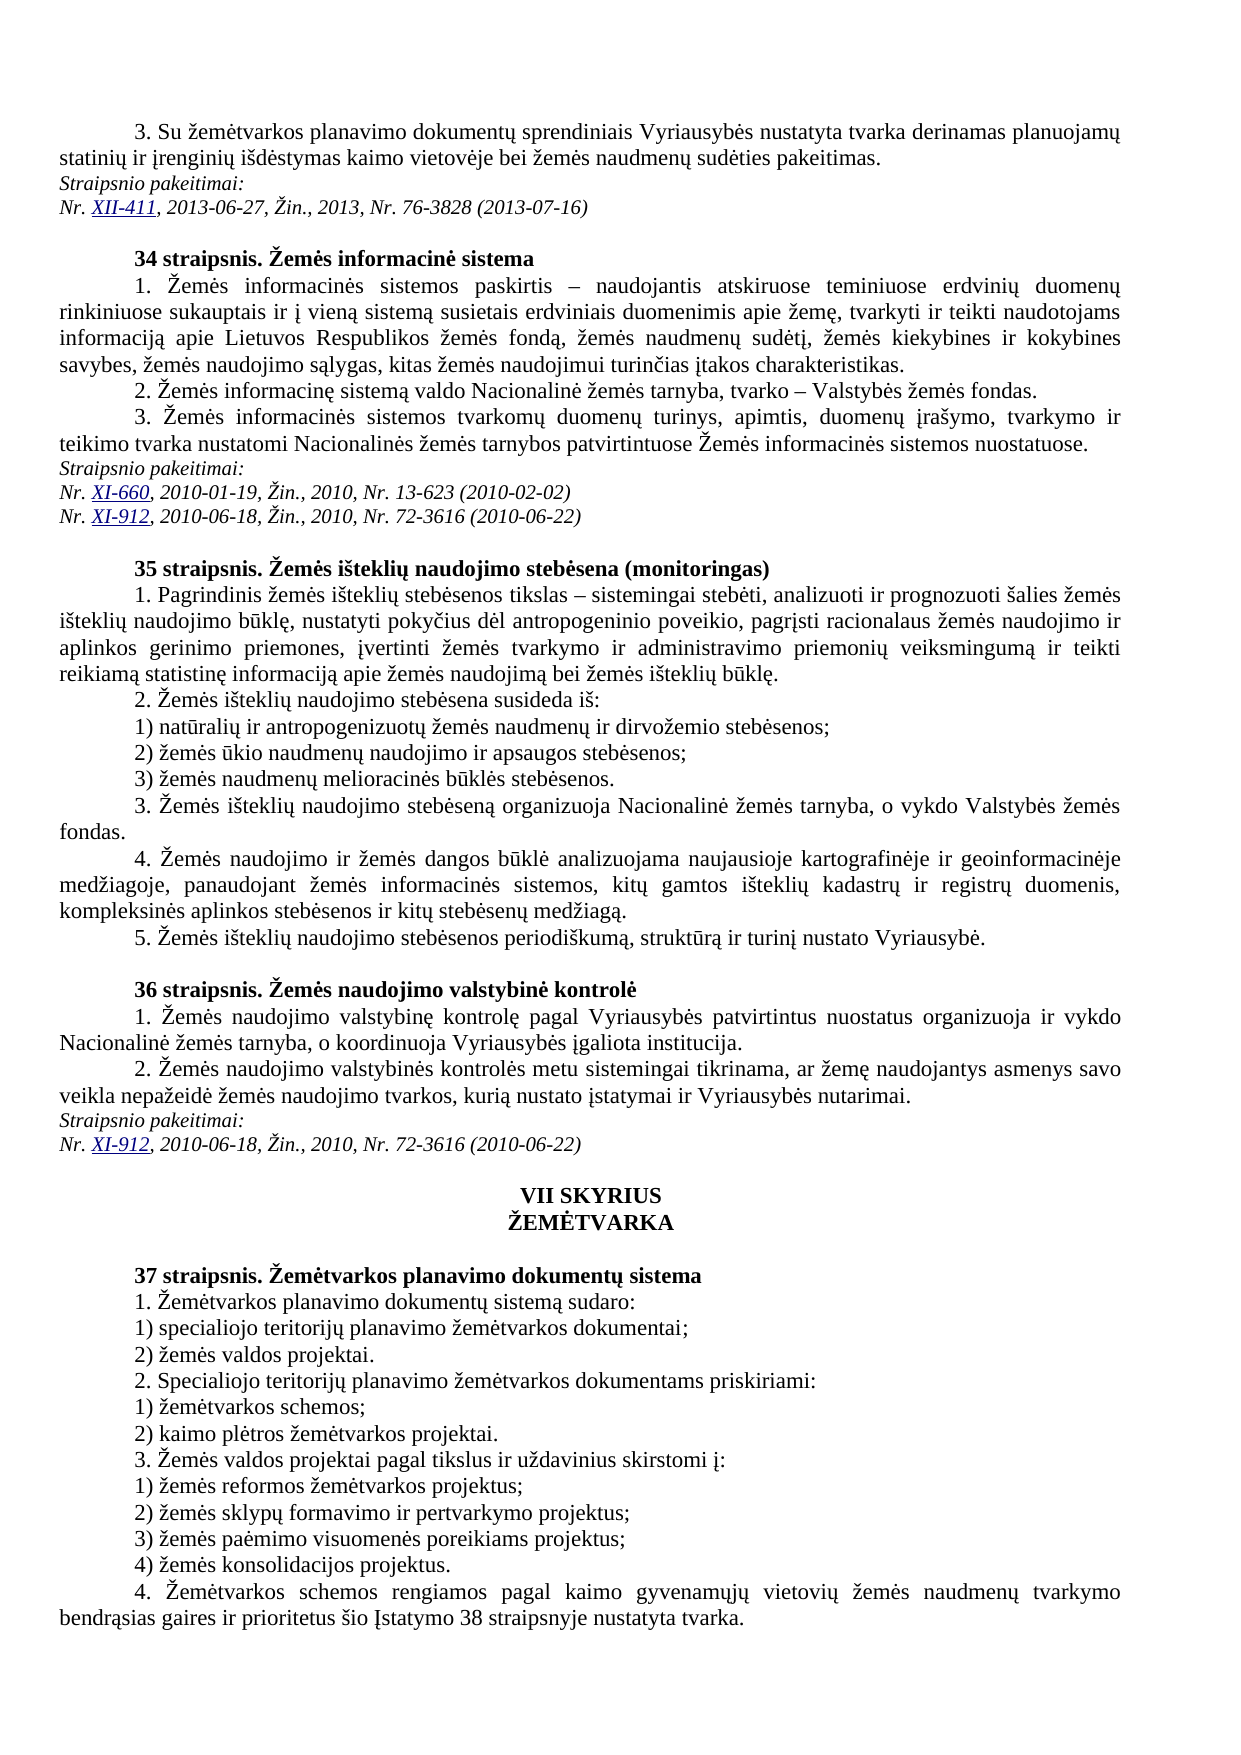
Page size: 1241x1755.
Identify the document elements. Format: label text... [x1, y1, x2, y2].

text 1. Pagrindinis žemės išteklių stebėsenos tikslas – sistemingai stebėti, analizuoti ir prognozuoti šalies žemės išteklių naudojimo būklę, nustatyti pokyčius dėl antropogeninio poveikio, pagrįsti racionalaus žemės naudojimo ir aplinkos gerinimo priemones, įvertinti žemės tvarkymo ir administravimo priemonių veiksmingumą ir teikti reikiamą statistinę informaciją apie žemės naudojimą bei žemės išteklių būklę. [59, 581, 1122, 686]
subtitle VII skyrius [59, 1183, 1122, 1209]
text Straipsnio pakeitimai: [59, 456, 1122, 480]
text 3. Žemės informacinės sistemos tvarkomų duomenų turinys, apimtis, duomenų įrašymo, tvarkymo ir teikimo tvarka nustatomi Nacionalinės žemės tarnybos patvirtintuose Žemės informacinės sistemos nuostatuose. [59, 403, 1122, 456]
text 2. Žemės naudojimo valstybinės kontrolės metu sistemingai tikrinama, ar žemę naudojantys asmenys savo veikla nepažeidė žemės naudojimo tvarkos, kurią nustato įstatymai ir Vyriausybės nutarimai. [59, 1055, 1122, 1108]
text 4. Žemės naudojimo ir žemės dangos būklė analizuojama naujausioje kartografinėje ir geoinformacinėje medžiagoje, panaudojant žemės informacinės sistemos, kitų gamtos išteklių kadastrų ir registrų duomenis, kompleksinės aplinkos stebėsenos ir kitų stebėsenų medžiagą. [59, 844, 1122, 924]
subtitle Žemėtvarka [59, 1209, 1122, 1235]
text 3. Su žemėtvarkos planavimo dokumentų sprendiniais Vyriausybės nustatyta tvarka derinamas planuojamų statinių ir įrenginių išdėstymas kaimo vietovėje bei žemės naudmenų sudėties pakeitimas. [59, 118, 1122, 171]
text Straipsnio pakeitimai: [59, 1108, 1122, 1132]
text 2) žemės sklypų formavimo ir pertvarkymo projektus; [59, 1499, 1122, 1525]
text 36 straipsnis. Žemės naudojimo valstybinė kontrolė [59, 976, 1122, 1003]
text 4) žemės konsolidacijos projektus. [59, 1552, 1122, 1578]
text Nr. XI-660, 2010-01-19, Žin., 2010, Nr. 13-623 (2010-02-02) [59, 480, 1122, 504]
text 3) žemės paėmimo visuomenės poreikiams projektus; [59, 1525, 1122, 1552]
text 35 straipsnis. Žemės išteklių naudojimo stebėsena (monitoringas) [59, 555, 1122, 581]
text 2) žemės valdos projektai. [59, 1341, 1122, 1367]
text 2) žemės ūkio naudmenų naudojimo ir apsaugos stebėsenos; [59, 739, 1122, 766]
text 37 straipsnis. Žemėtvarkos planavimo dokumentų sistema [59, 1262, 1122, 1288]
text 2. Specialiojo teritorijų planavimo žemėtvarkos dokumentams priskiriami: [59, 1367, 1122, 1393]
text 5. Žemės išteklių naudojimo stebėsenos periodiškumą, struktūrą ir turinį nustato Vyriausybė. [59, 924, 1122, 950]
text 1. Žemėtvarkos planavimo dokumentų sistemą sudaro: [59, 1288, 1122, 1314]
text Nr. XI-912, 2010-06-18, Žin., 2010, Nr. 72-3616 (2010-06-22) [59, 1132, 1122, 1156]
text 1) natūralių ir antropogenizuotų žemės naudmenų ir dirvožemio stebėsenos; [59, 713, 1122, 739]
text 3. Žemės valdos projektai pagal tikslus ir uždavinius skirstomi į: [59, 1446, 1122, 1472]
text 1. Žemės informacinės sistemos paskirtis – naudojantis atskiruose teminiuose erdvinių duomenų rinkiniuose sukauptais ir į vieną sistemą susietais erdviniais duomenimis apie žemę, tvarkyti ir teikti naudotojams informaciją apie Lietuvos Respublikos žemės fondą, žemės naudmenų sudėtį, žemės kiekybines ir kokybines savybes, žemės naudojimo sąlygas, kitas žemės naudojimui turinčias įtakos charakteristikas. [59, 272, 1122, 377]
text 2) kaimo plėtros žemėtvarkos projektai. [59, 1420, 1122, 1446]
text 2. Žemės informacinę sistemą valdo Nacionalinė žemės tarnyba, tvarko – Valstybės žemės fondas. [59, 377, 1122, 403]
text Straipsnio pakeitimai: [59, 171, 1122, 195]
text Nr. XI-912, 2010-06-18, Žin., 2010, Nr. 72-3616 (2010-06-22) [59, 504, 1122, 528]
text 34 straipsnis. Žemės informacinė sistema [59, 245, 1122, 272]
text 3) žemės naudmenų melioracinės būklės stebėsenos. [59, 766, 1122, 792]
text 1) specialiojo teritorijų planavimo žemėtvarkos dokumentai; [59, 1314, 1122, 1341]
text 1) žemės reformos žemėtvarkos projektus; [59, 1472, 1122, 1499]
text 1. Žemės naudojimo valstybinę kontrolę pagal Vyriausybės patvirtintus nuostatus organizuoja ir vykdo Nacionalinė žemės tarnyba, o koordinuoja Vyriausybės įgaliota institucija. [59, 1003, 1122, 1055]
text 2. Žemės išteklių naudojimo stebėsena susideda iš: [59, 686, 1122, 713]
text 1) žemėtvarkos schemos; [59, 1393, 1122, 1420]
text 4. Žemėtvarkos schemos rengiamos pagal kaimo gyvenamųjų vietovių žemės naudmenų tvarkymo bendrąsias gaires ir prioritetus šio Įstatymo 38 straipsnyje nustatyta tvarka. [59, 1578, 1122, 1631]
text 3. Žemės išteklių naudojimo stebėseną organizuoja Nacionalinė žemės tarnyba, o vykdo Valstybės žemės fondas. [59, 792, 1122, 844]
text Nr. XII-411, 2013-06-27, Žin., 2013, Nr. 76-3828 (2013-07-16) [59, 195, 1122, 219]
